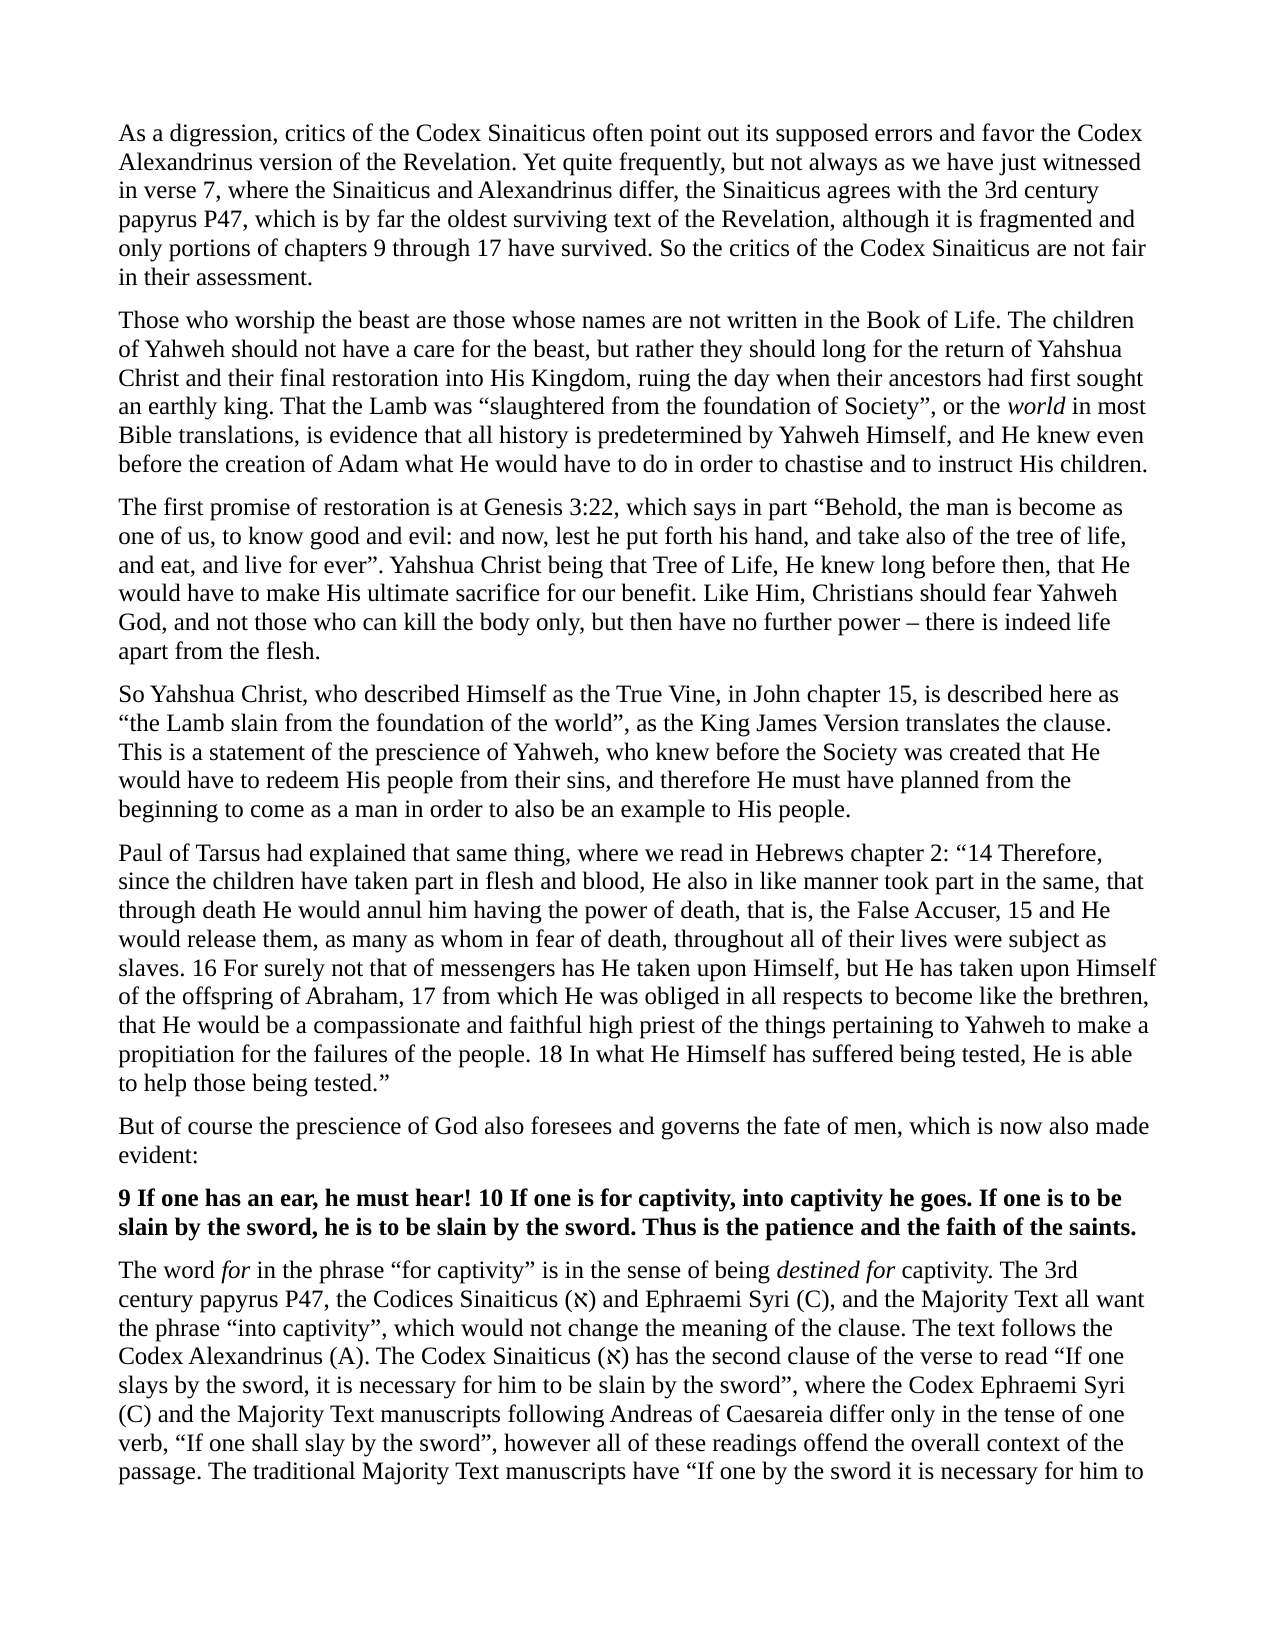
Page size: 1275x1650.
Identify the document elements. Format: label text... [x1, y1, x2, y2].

text The first promise of restoration is at Genesis 3:22, which says in part “Behold, the man is become as one of us, to know good and evil: and now, lest he put forth his hand, and take also of the tree of life, and eat, and live for ever”. Yahshua Christ being that Tree of Life, He knew long before then, that He would have to make His ultimate sacrifice for our benefit. Like Him, Christians should fear Yahweh God, and not those who can kill the body only, but then have no further power – there is indeed life apart from the flesh. [118, 492, 1157, 665]
text Those who worship the beast are those whose names are not written in the Book of Life. The children of Yahweh should not have a care for the beast, but rather they should long for the return of Yahshua Christ and their final restoration into His Kingdom, ruing the day when their ancestors had first sought an earthly king. That the Lamb was “slaughtered from the foundation of Society”, or the world in most Bible translations, is evidence that all history is predetermined by Yahweh Himself, and He knew even before the creation of Adam what He would have to do in order to chastise and to instruct His children. [118, 305, 1157, 478]
text The word for in the phrase “for captivity” is in the sense of being destined for captivity. The 3rd century papyrus P47, the Codices Sinaiticus (א) and Ephraemi Syri (C), and the Majority Text all want the phrase “into captivity”, which would not change the meaning of the clause. The text follows the Codex Alexandrinus (A). The Codex Sinaiticus (א) has the second clause of the verse to read “If one slays by the sword, it is necessary for him to be slain by the sword”, where the Codex Ephraemi Syri (C) and the Majority Text manuscripts following Andreas of Caesareia differ only in the tense of one verb, “If one shall slay by the sword”, however all of these readings offend the overall context of the passage. The traditional Majority Text manuscripts have “If one by the sword it is necessary for him to [118, 1255, 1157, 1485]
text But of course the prescience of God also foresees and governs the fate of men, which is now also made evident: [118, 1111, 1157, 1168]
text So Yahshua Christ, who described Himself as the True Vine, in John chapter 15, is described here as “the Lamb slain from the foundation of the world”, as the King James Version translates the clause. This is a statement of the prescience of Yahweh, who knew before the Society was created that He would have to redeem His people from their sins, and therefore He must have planned from the beginning to come as a man in order to also be an example to His people. [118, 679, 1157, 823]
text As a digression, critics of the Codex Sinaiticus often point out its supposed errors and favor the Codex Alexandrinus version of the Revelation. Yet quite frequently, but not always as we have just witnessed in verse 7, where the Sinaiticus and Alexandrinus differ, the Sinaiticus agrees with the 3rd century papyrus P47, which is by far the oldest surviving text of the Revelation, although it is fragmented and only portions of chapters 9 through 17 have survived. So the critics of the Codex Sinaiticus are not fair in their assessment. [118, 118, 1157, 291]
text Paul of Tarsus had explained that same thing, where we read in Hebrews chapter 2: “14 Therefore, since the children have taken part in flesh and blood, He also in like manner took part in the same, that through death He would annul him having the power of death, that is, the False Accuser, 15 and He would release them, as many as whom in fear of death, throughout all of their lives were subject as slaves. 16 For surely not that of messengers has He taken upon Himself, but He has taken upon Himself of the offspring of Abraham, 17 from which He was obliged in all respects to become like the brethren, that He would be a compassionate and faithful high priest of the things pertaining to Yahweh to make a propitiation for the failures of the people. 18 In what He Himself has suffered being tested, He is able to help those being tested.” [118, 838, 1157, 1096]
text 9 If one has an ear, he must hear! 10 If one is for captivity, into captivity he goes. If one is to be slain by the sword, he is to be slain by the sword. Thus is the patience and the faith of the saints. [118, 1183, 1157, 1241]
